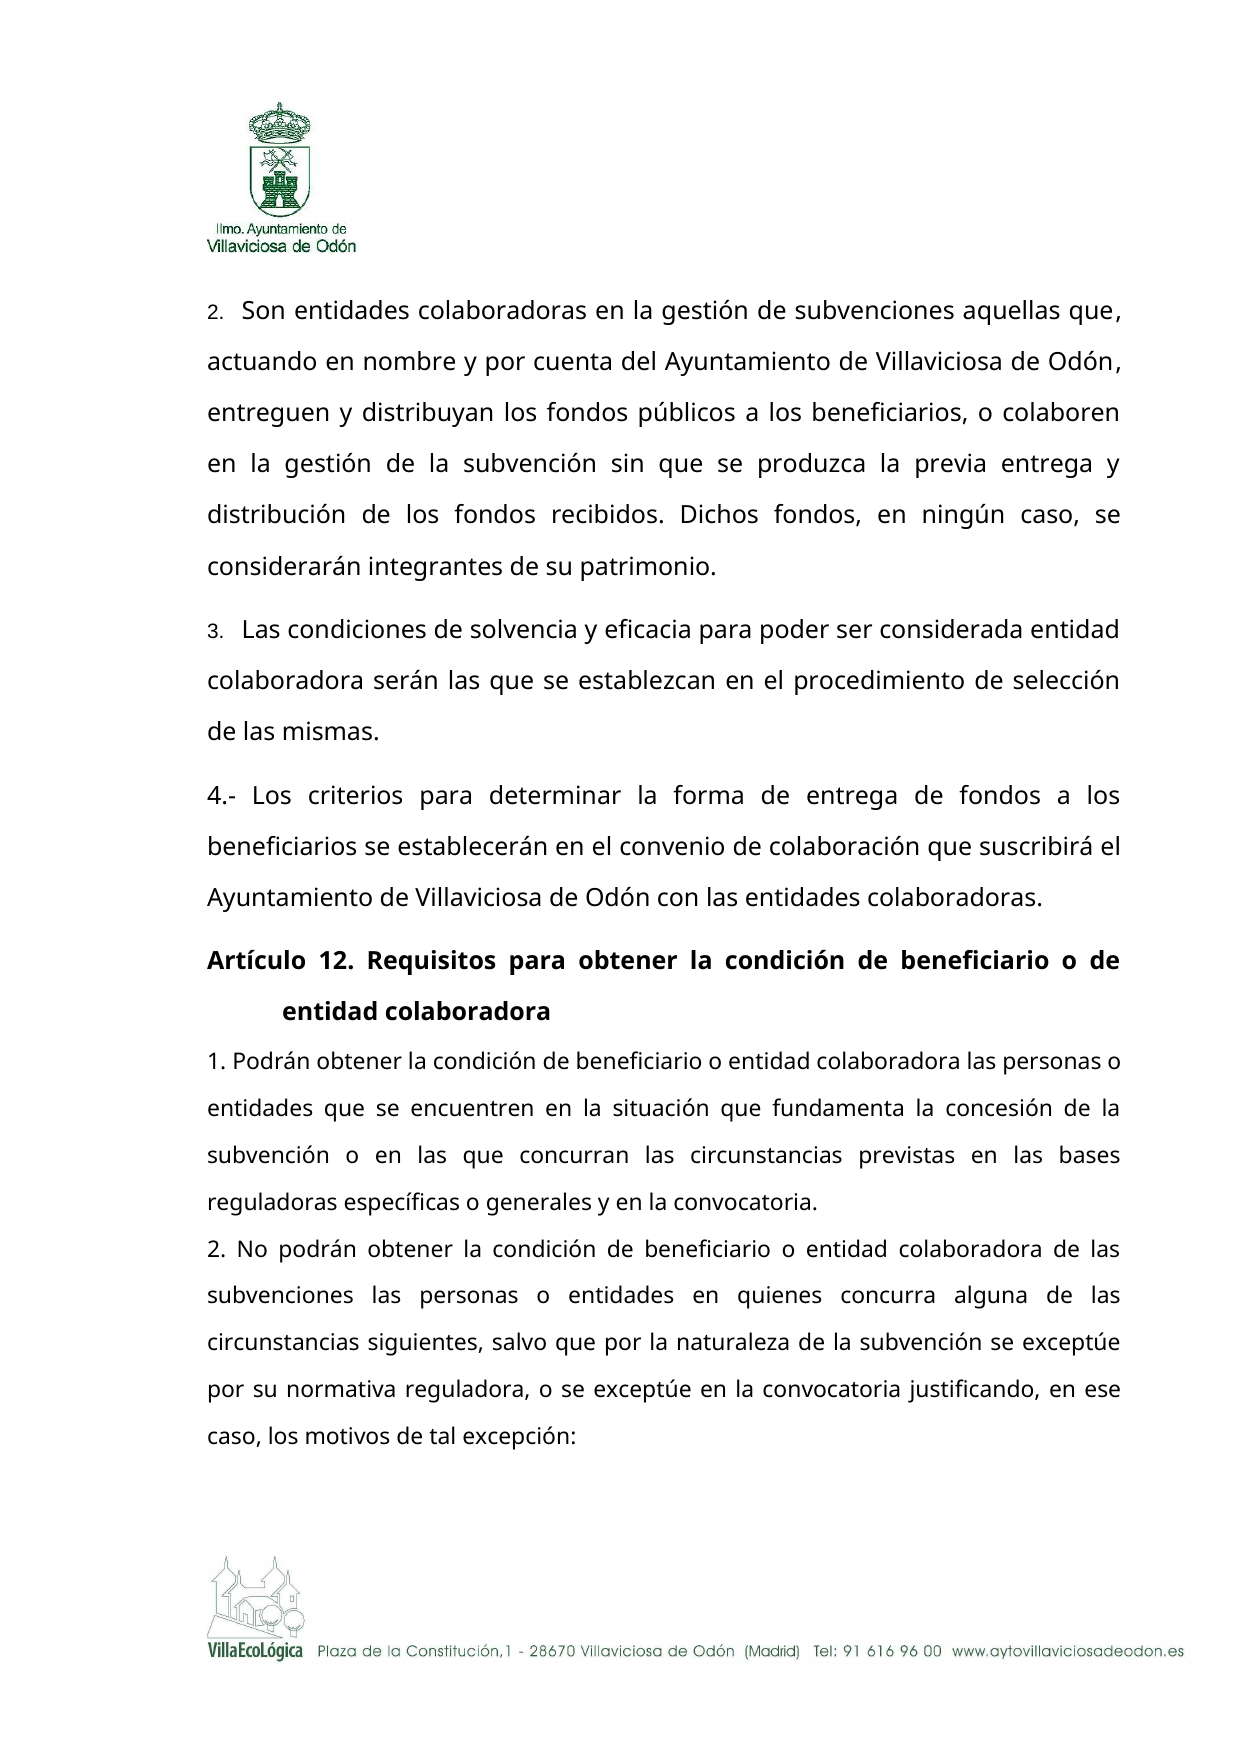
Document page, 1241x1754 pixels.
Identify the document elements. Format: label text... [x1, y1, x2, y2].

list Son entidades colaboradoras en la gestión de subvenciones aquellas que, actuando en nombre y por cuenta del Ayuntamiento de Villaviciosa de Odón, entreguen y distribuyan los fondos públicos a los beneficiarios, o colaboren en la gestión de la subvención sin que se produzca la previa entrega y distribución de los fondos recibidos. Dichos fondos, en ningún caso, se considerarán integrantes de su patrimonio. [207, 293, 1122, 582]
text 4.- Los criterios para determinar la forma de entrega de fondos a los beneficiarios se establecerán en el convenio de colaboración que suscribirá el Ayuntamiento de Villaviciosa de Odón con las entidades colaboradoras. [207, 777, 1122, 913]
picture [206, 101, 357, 253]
subtitle Artículo 12. Requisitos para obtener la condición de beneficiario o de entidad colaboradora [207, 943, 1122, 1028]
text 1. Podrán obtener la condición de beneficiario o entidad colaboradora las personas o entidades que se encuentren en la situación que fundamenta la concesión de la subvención o en las que concurran las circunstancias previstas en las bases reguladoras específicas o generales y en la convocatoria. [207, 1045, 1122, 1217]
text 2. No podrán obtener la condición de beneficiario o entidad colaboradora de las subvenciones las personas o entidades en quienes concurra alguna de las circunstancias siguientes, salvo que por la naturaleza de la subvención se exceptúe por su normativa reguladora, o se exceptúe en la convocatoria justificando, en ese caso, los motivos de tal excepción: [207, 1232, 1122, 1451]
list Las condiciones de solvencia y eficacia para poder ser considerada entidad colaboradora serán las que se establezcan en el procedimiento de selección de las mismas. [207, 612, 1122, 748]
picture [206, 1555, 1193, 1689]
